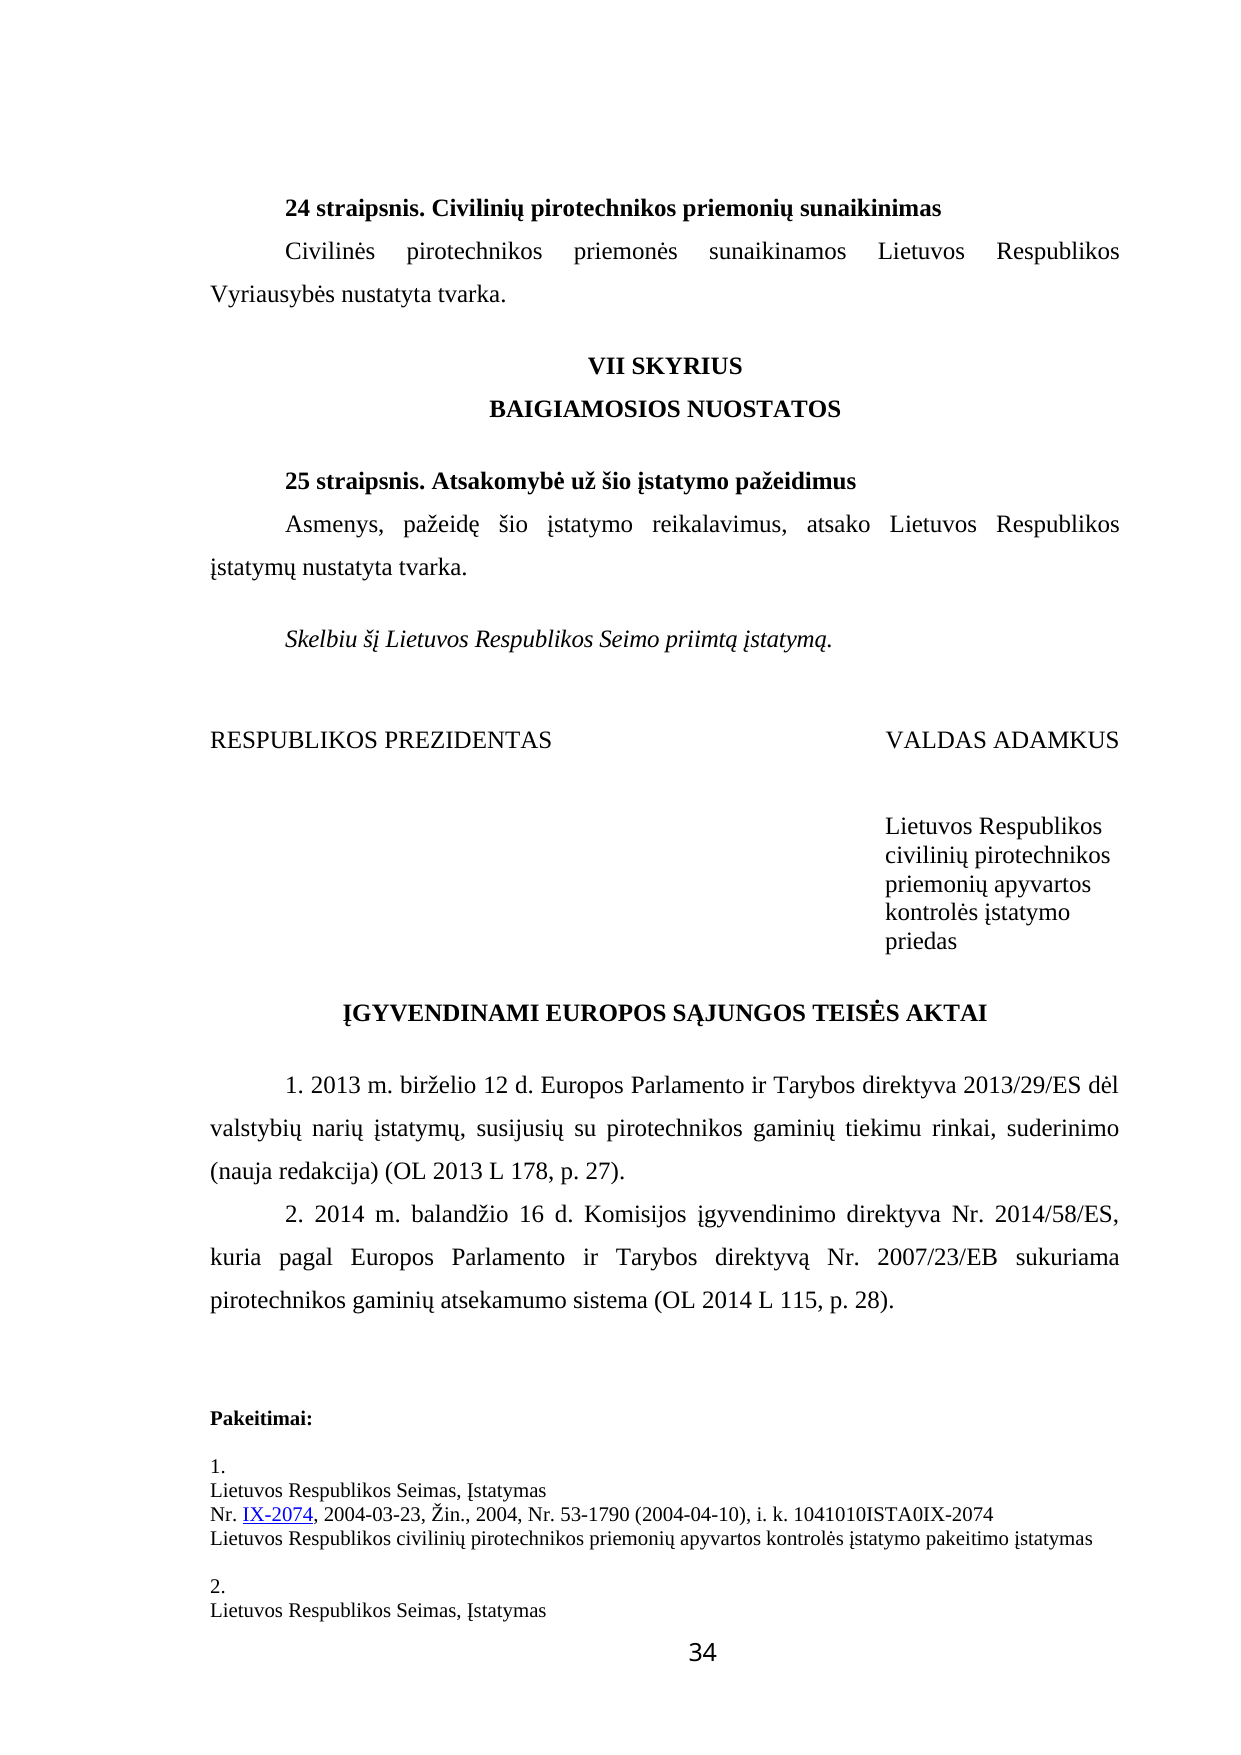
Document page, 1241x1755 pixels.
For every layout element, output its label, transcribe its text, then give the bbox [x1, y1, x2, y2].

text kontrolės įstatymo [210, 897, 1120, 926]
text Lietuvos Respublikos Seimas, Įstatymas [210, 1598, 1120, 1622]
text ĮGYVENDINAMI EUROPOS SĄJUNGOS TEISĖS AKTAI [210, 998, 1120, 1027]
text Lietuvos Respublikos [210, 811, 1120, 840]
text priedas [210, 926, 1120, 955]
text 25 straipsnis. Atsakomybė už šio įstatymo pažeidimus [210, 466, 1120, 495]
text Asmenys, pažeidę šio įstatymo reikalavimus, atsako Lietuvos Respublikos įstatymų nustatyta tvarka. [210, 509, 1120, 581]
text Civilinės pirotechnikos priemonės sunaikinamos Lietuvos Respublikos Vyriausybės nustatyta tvarka. [210, 236, 1120, 308]
text 24 straipsnis. Civilinių pirotechnikos priemonių sunaikinimas [210, 193, 1120, 222]
text Pakeitimai: [210, 1406, 1120, 1430]
text RESPUBLIKOS PREZIDENTAS VALDAS ADAMKUS [210, 725, 1120, 754]
text Nr. IX-2074, 2004-03-23, Žin., 2004, Nr. 53-1790 (2004-04-10), i. k. 1041010ISTA0IX-2074 [210, 1502, 1120, 1526]
text Lietuvos Respublikos Seimas, Įstatymas [210, 1478, 1120, 1502]
text 2. [210, 1574, 1120, 1598]
text 2. 2014 m. balandžio 16 d. Komisijos įgyvendinimo direktyva Nr. 2014/58/ES, kuria pagal Europos Parlamento ir Tarybos direktyvą Nr. 2007/23/EB sukuriama pirotechnikos gaminių atsekamumo sistema (OL 2014 L 115, p. 28). [210, 1199, 1120, 1314]
text Lietuvos Respublikos civilinių pirotechnikos priemonių apyvartos kontrolės įstatymo pakeitimo įstatymas [210, 1526, 1120, 1550]
text 1. 2013 m. birželio 12 d. Europos Parlamento ir Tarybos direktyva 2013/29/ES dėl valstybių narių įstatymų, susijusių su pirotechnikos gaminių tiekimu rinkai, suderinimo (nauja redakcija) (OL 2013 L 178, p. 27). [210, 1070, 1120, 1185]
text priemonių apyvartos [210, 869, 1120, 897]
text VII SKYRIUS [210, 351, 1120, 380]
text 1. [210, 1454, 1120, 1478]
text Skelbiu šį Lietuvos Respublikos Seimo priimtą įstatymą. [210, 624, 1120, 653]
text BAIGIAMOSIOS NUOSTATOS [210, 394, 1120, 423]
text civilinių pirotechnikos [210, 840, 1120, 869]
